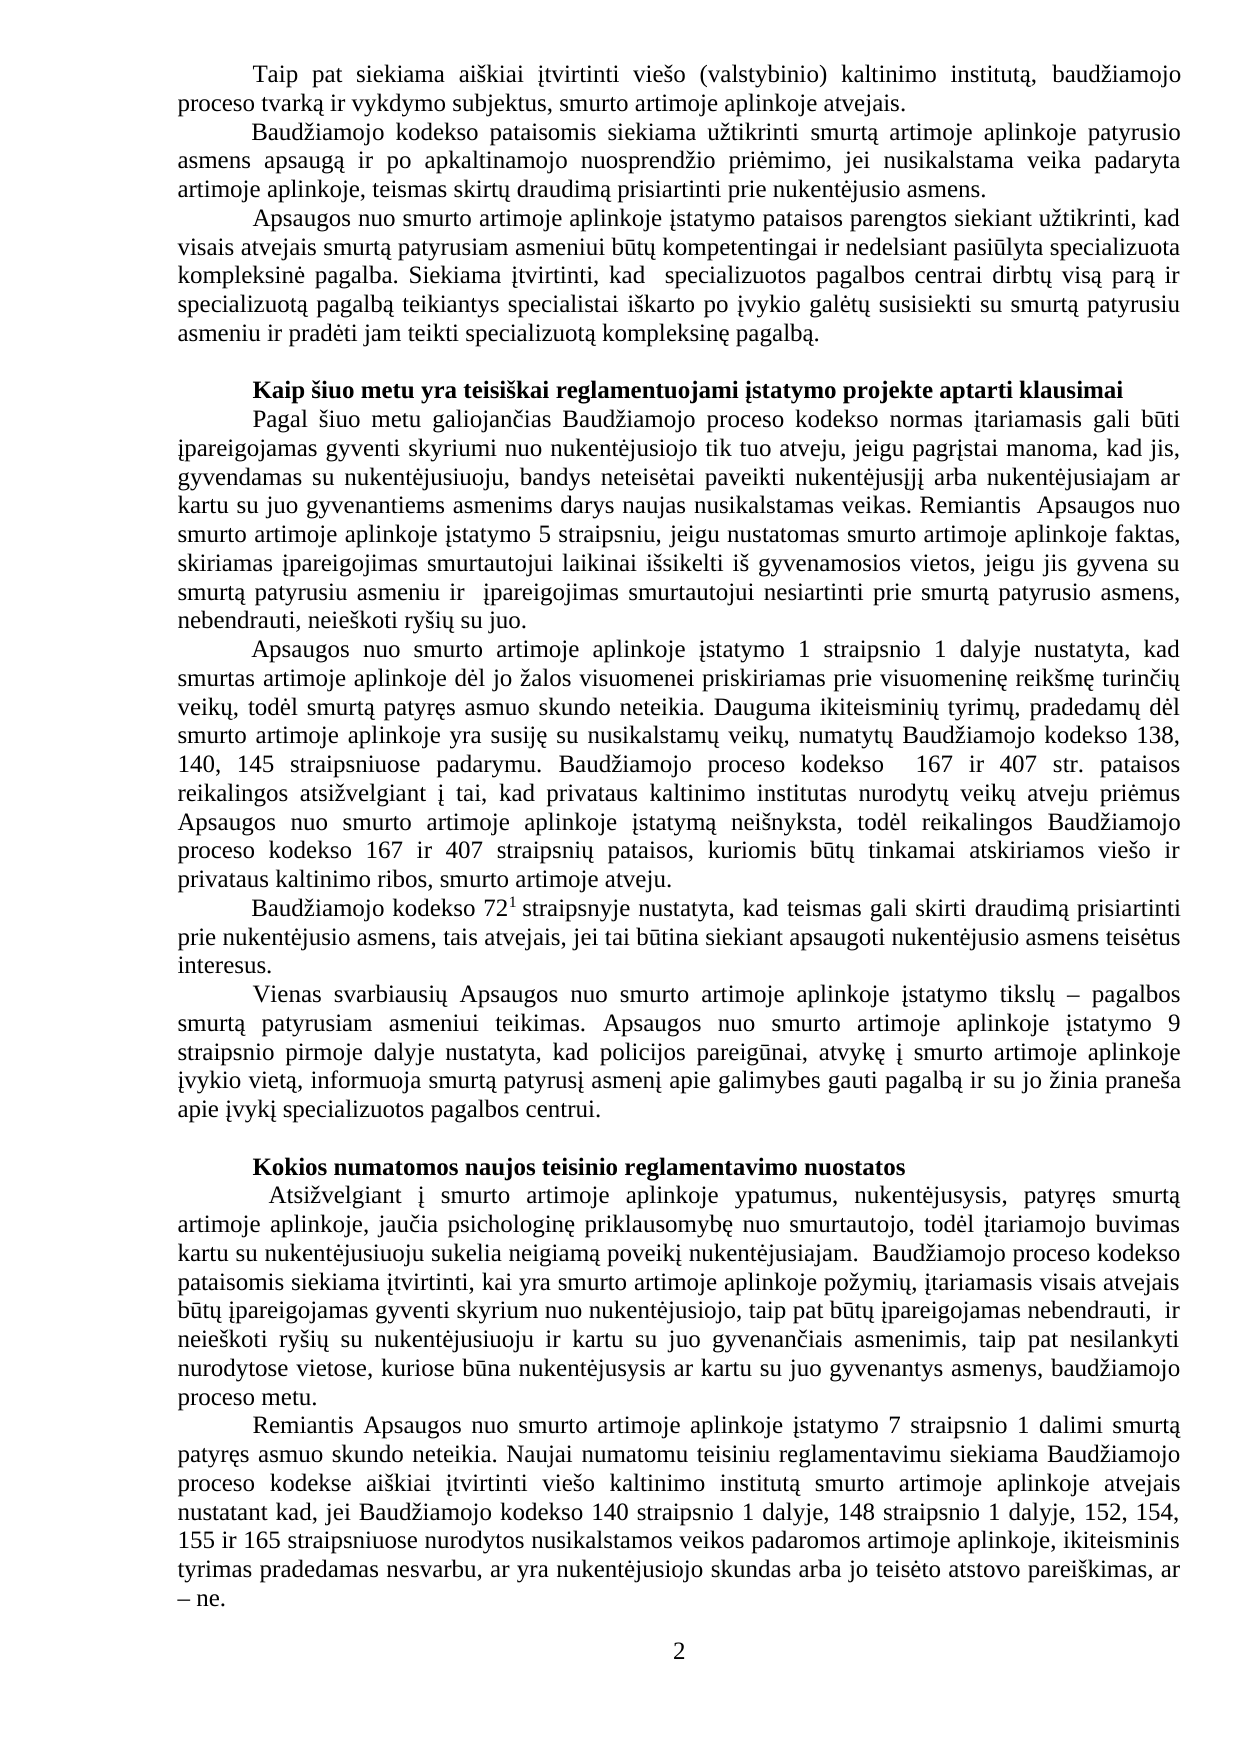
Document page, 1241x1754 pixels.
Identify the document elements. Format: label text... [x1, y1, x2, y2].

text Apsaugos nuo smurto artimoje aplinkoje įstatymo pataisos parengtos siekiant užtikrinti, kad visais atvejais smurtą patyrusiam asmeniui būtų kompetentingai ir nedelsiant pasiūlyta specializuota kompleksinė pagalba. Siekiama įtvirtinti, kad specializuotos pagalbos centrai dirbtų visą parą ir specializuotą pagalbą teikiantys specialistai iškarto po įvykio galėtų susisiekti su smurtą patyrusiu asmeniu ir pradėti jam teikti specializuotą kompleksinę pagalbą. [177, 203, 1181, 347]
text Pagal šiuo metu galiojančias Baudžiamojo proceso kodekso normas įtariamasis gali būti įpareigojamas gyventi skyriumi nuo nukentėjusiojo tik tuo atveju, jeigu pagrįstai manoma, kad jis, gyvendamas su nukentėjusiuoju, bandys neteisėtai paveikti nukentėjusįjį arba nukentėjusiajam ar kartu su juo gyvenantiems asmenims darys naujas nusikalstamas veikas. Remiantis Apsaugos nuo smurto artimoje aplinkoje įstatymo 5 straipsniu, jeigu nustatomas smurto artimoje aplinkoje faktas, skiriamas įpareigojimas smurtautojui laikinai išsikelti iš gyvenamosios vietos, jeigu jis gyvena su smurtą patyrusiu asmeniu ir įpareigojimas smurtautojui nesiartinti prie smurtą patyrusio asmens, nebendrauti, neieškoti ryšių su juo. [177, 404, 1181, 634]
text Remiantis Apsaugos nuo smurto artimoje aplinkoje įstatymo 7 straipsnio 1 dalimi smurtą patyręs asmuo skundo neteikia. Naujai numatomu teisiniu reglamentavimu siekiama Baudžiamojo proceso kodekse aiškiai įtvirtinti viešo kaltinimo institutą smurto artimoje aplinkoje atvejais nustatant kad, jei Baudžiamojo kodekso 140 straipsnio 1 dalyje, 148 straipsnio 1 dalyje, 152, 154, 155 ir 165 straipsniuose nurodytos nusikalstamos veikos padaromos artimoje aplinkoje, ikiteisminis tyrimas pradedamas nesvarbu, ar yra nukentėjusiojo skundas arba jo teisėto atstovo pareiškimas, ar – ne. [177, 1410, 1181, 1612]
text Baudžiamojo kodekso pataisomis siekiama užtikrinti smurtą artimoje aplinkoje patyrusio asmens apsaugą ir po apkaltinamojo nuosprendžio priėmimo, jei nusikalstama veika padaryta artimoje aplinkoje, teismas skirtų draudimą prisiartinti prie nukentėjusio asmens. [177, 117, 1181, 203]
text Kaip šiuo metu yra teisiškai reglamentuojami įstatymo projekte aptarti klausimai [252, 375, 1181, 404]
text Vienas svarbiausių Apsaugos nuo smurto artimoje aplinkoje įstatymo tikslų – pagalbos smurtą patyrusiam asmeniui teikimas. Apsaugos nuo smurto artimoje aplinkoje įstatymo 9 straipsnio pirmoje dalyje nustatyta, kad policijos pareigūnai, atvykę į smurto artimoje aplinkoje įvykio vietą, informuoja smurtą patyrusį asmenį apie galimybes gauti pagalbą ir su jo žinia praneša apie įvykį specializuotos pagalbos centrui. [177, 979, 1181, 1123]
text Atsižvelgiant į smurto artimoje aplinkoje ypatumus, nukentėjusysis, patyręs smurtą artimoje aplinkoje, jaučia psichologinę priklausomybę nuo smurtautojo, todėl įtariamojo buvimas kartu su nukentėjusiuoju sukelia neigiamą poveikį nukentėjusiajam. Baudžiamojo proceso kodekso pataisomis siekiama įtvirtinti, kai yra smurto artimoje aplinkoje požymių, įtariamasis visais atvejais būtų įpareigojamas gyventi skyrium nuo nukentėjusiojo, taip pat būtų įpareigojamas nebendrauti, ir neieškoti ryšių su nukentėjusiuoju ir kartu su juo gyvenančiais asmenimis, taip pat nesilankyti nurodytose vietose, kuriose būna nukentėjusysis ar kartu su juo gyvenantys asmenys, baudžiamojo proceso metu. [177, 1180, 1181, 1410]
text Taip pat siekiama aiškiai įtvirtinti viešo (valstybinio) kaltinimo institutą, baudžiamojo proceso tvarką ir vykdymo subjektus, smurto artimoje aplinkoje atvejais. [177, 59, 1181, 117]
text Apsaugos nuo smurto artimoje aplinkoje įstatymo 1 straipsnio 1 dalyje nustatyta, kad smurtas artimoje aplinkoje dėl jo žalos visuomenei priskiriamas prie visuomeninę reikšmę turinčių veikų, todėl smurtą patyręs asmuo skundo neteikia. Dauguma ikiteisminių tyrimų, pradedamų dėl smurto artimoje aplinkoje yra susiję su nusikalstamų veikų, numatytų Baudžiamojo kodekso 138, 140, 145 straipsniuose padarymu. Baudžiamojo proceso kodekso 167 ir 407 str. pataisos reikalingos atsižvelgiant į tai, kad privataus kaltinimo institutas nurodytų veikų atveju priėmus Apsaugos nuo smurto artimoje aplinkoje įstatymą neišnyksta, todėl reikalingos Baudžiamojo proceso kodekso 167 ir 407 straipsnių pataisos, kuriomis būtų tinkamai atskiriamos viešo ir privataus kaltinimo ribos, smurto artimoje atveju. [177, 634, 1181, 893]
text Baudžiamojo kodekso 721 straipsnyje nustatyta, kad teismas gali skirti draudimą prisiartinti prie nukentėjusio asmens, tais atvejais, jei tai būtina siekiant apsaugoti nukentėjusio asmens teisėtus interesus. [177, 893, 1181, 979]
text Kokios numatomos naujos teisinio reglamentavimo nuostatos [177, 1152, 1181, 1180]
